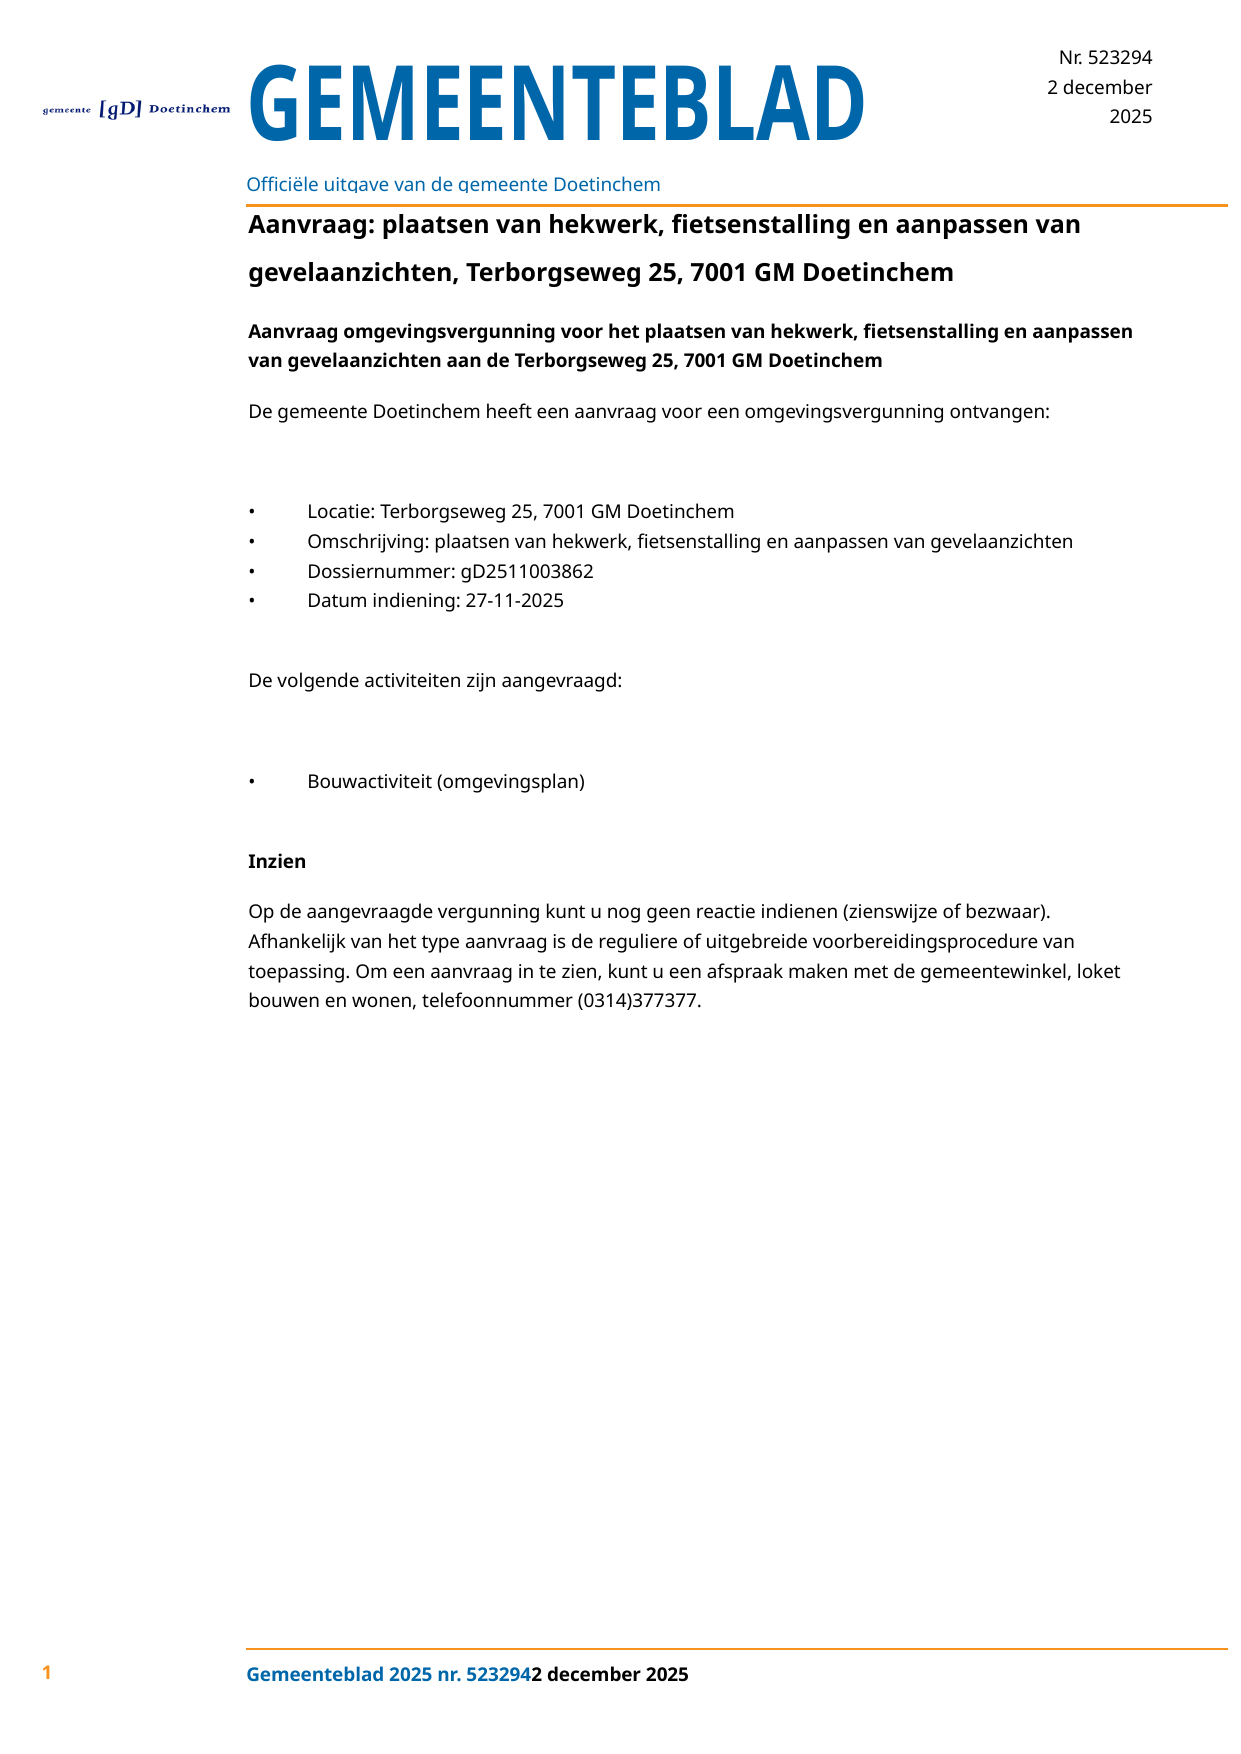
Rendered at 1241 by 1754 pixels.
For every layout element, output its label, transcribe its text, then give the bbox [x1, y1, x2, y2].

list Locatie: Terborgseweg 25, 7001 GM Doetinchem [248, 499, 1152, 524]
text De volgende activiteiten zijn aangevraagd: [248, 667, 1152, 693]
text De gemeente Doetinchem heeft een aanvraag voor een omgevingsvergunning ontvangen: [248, 398, 1152, 424]
text Inzien [248, 848, 1152, 874]
text Aanvraag: plaatsen van hekwerk, fietsenstalling en aanpassen van gevelaanzichten, Terborgseweg 25, 7001 GM Doetinchem [248, 207, 1152, 288]
text Aanvraag omgevingsvergunning voor het plaatsen van hekwerk, fietsenstalling en aanpassen van gevelaanzichten aan de Terborgseweg 25, 7001 GM Doetinchem [248, 318, 1152, 373]
list Bouwactiviteit (omgevingsplan) [248, 768, 1152, 794]
picture [41, 47, 231, 172]
list Dossiernummer: gD2511003862 [248, 558, 1152, 584]
list Datum indiening: 27-11-2025 [248, 587, 1152, 613]
text Op de aangevraagde vergunning kunt u nog geen reactie indienen (zienswijze of bezwaar). Afhankelijk van het type aanvraag is de reguliere of uitgebreide voorbereidingsprocedure van toepassing. Om een aanvraag in te zien, kunt u een afspraak maken met de gemeentewinkel, loket bouwen en wonen, telefoonnummer (0314)377377. [248, 899, 1152, 1013]
list Omschrijving: plaatsen van hekwerk, fietsenstalling en aanpassen van gevelaanzichten [248, 528, 1152, 554]
